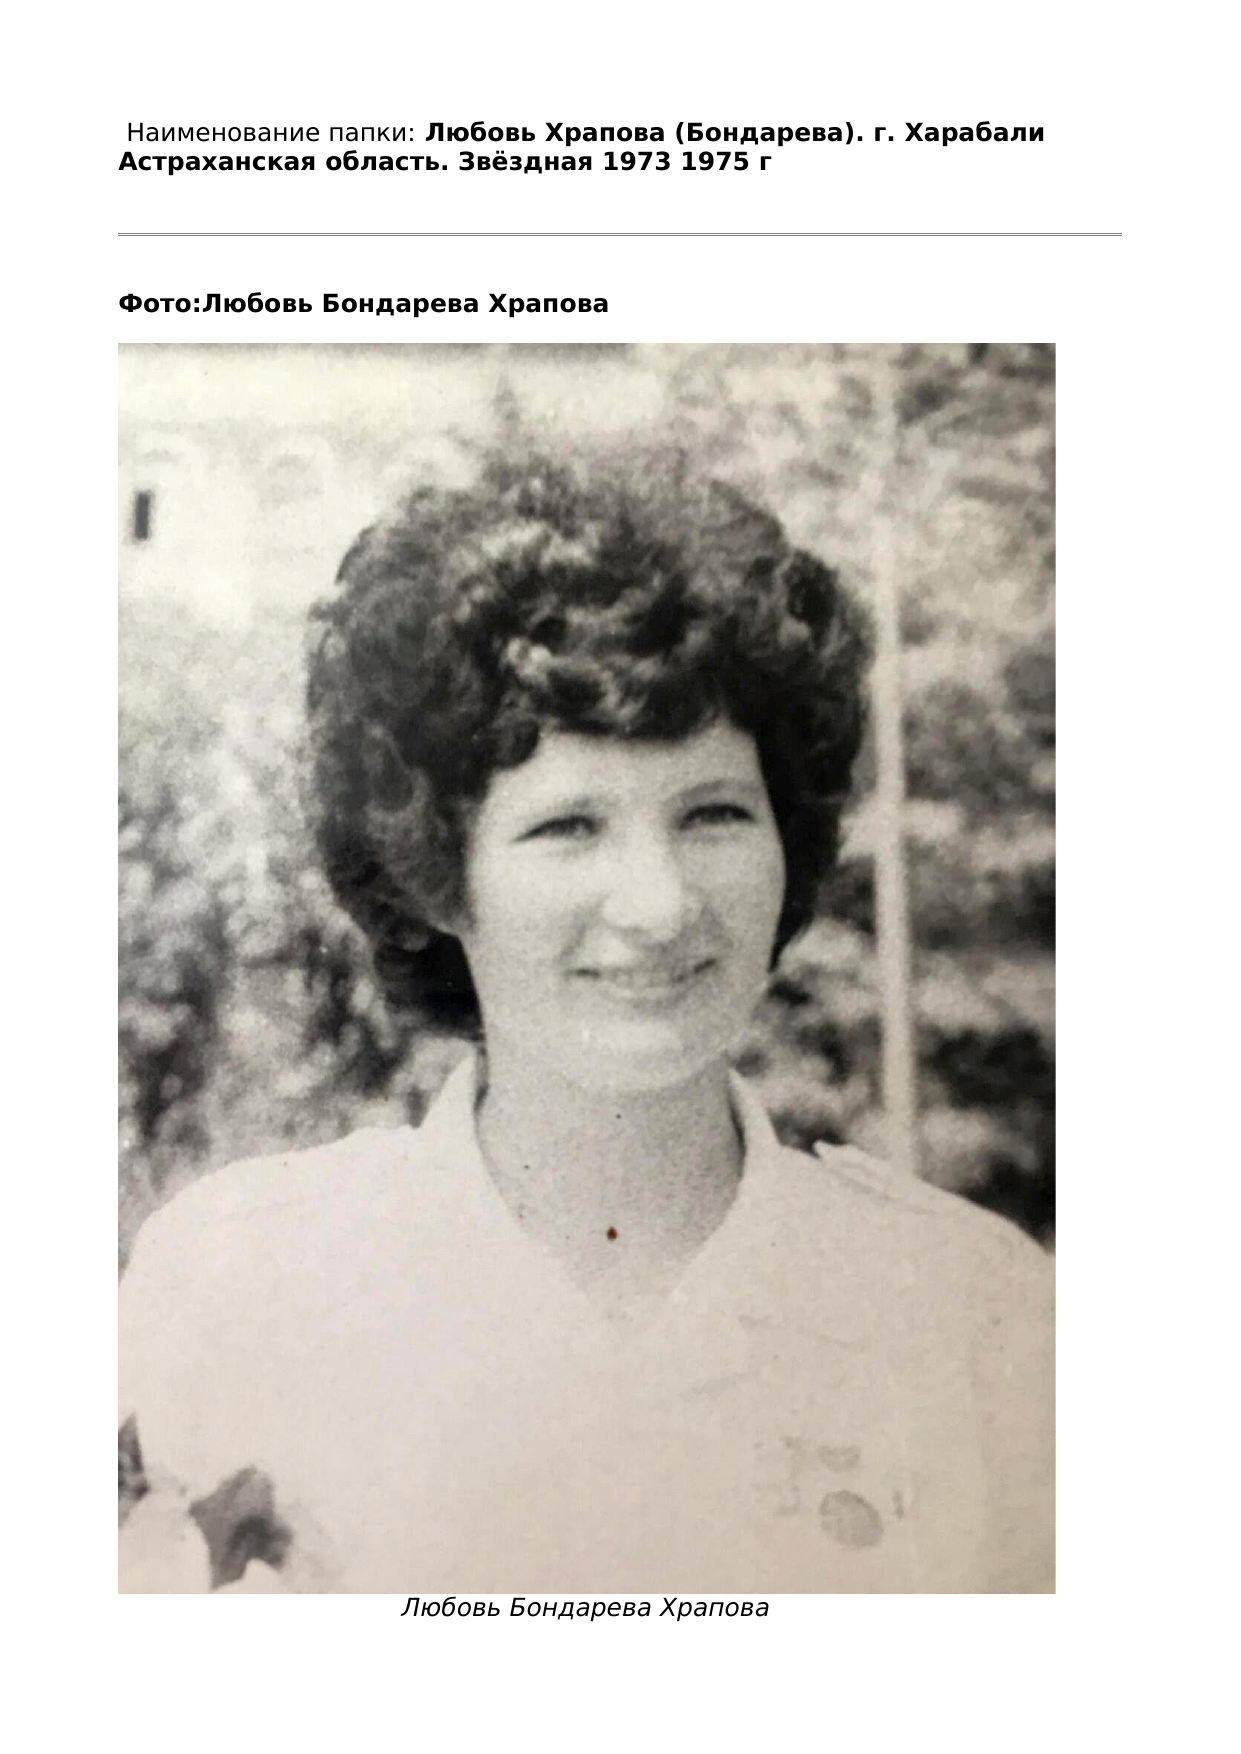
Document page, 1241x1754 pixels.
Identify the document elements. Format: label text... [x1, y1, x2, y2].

picture [118, 343, 1056, 1594]
subtitle Фото:Любовь Бондарева Храпова [118, 289, 1122, 319]
text Наименование папки: Любовь Храпова (Бондарева). г. Харабали Астраханская область. Звёздная 1973 1975 г [118, 118, 1122, 206]
text Любовь Бондарева Храпова [118, 1594, 1056, 1623]
